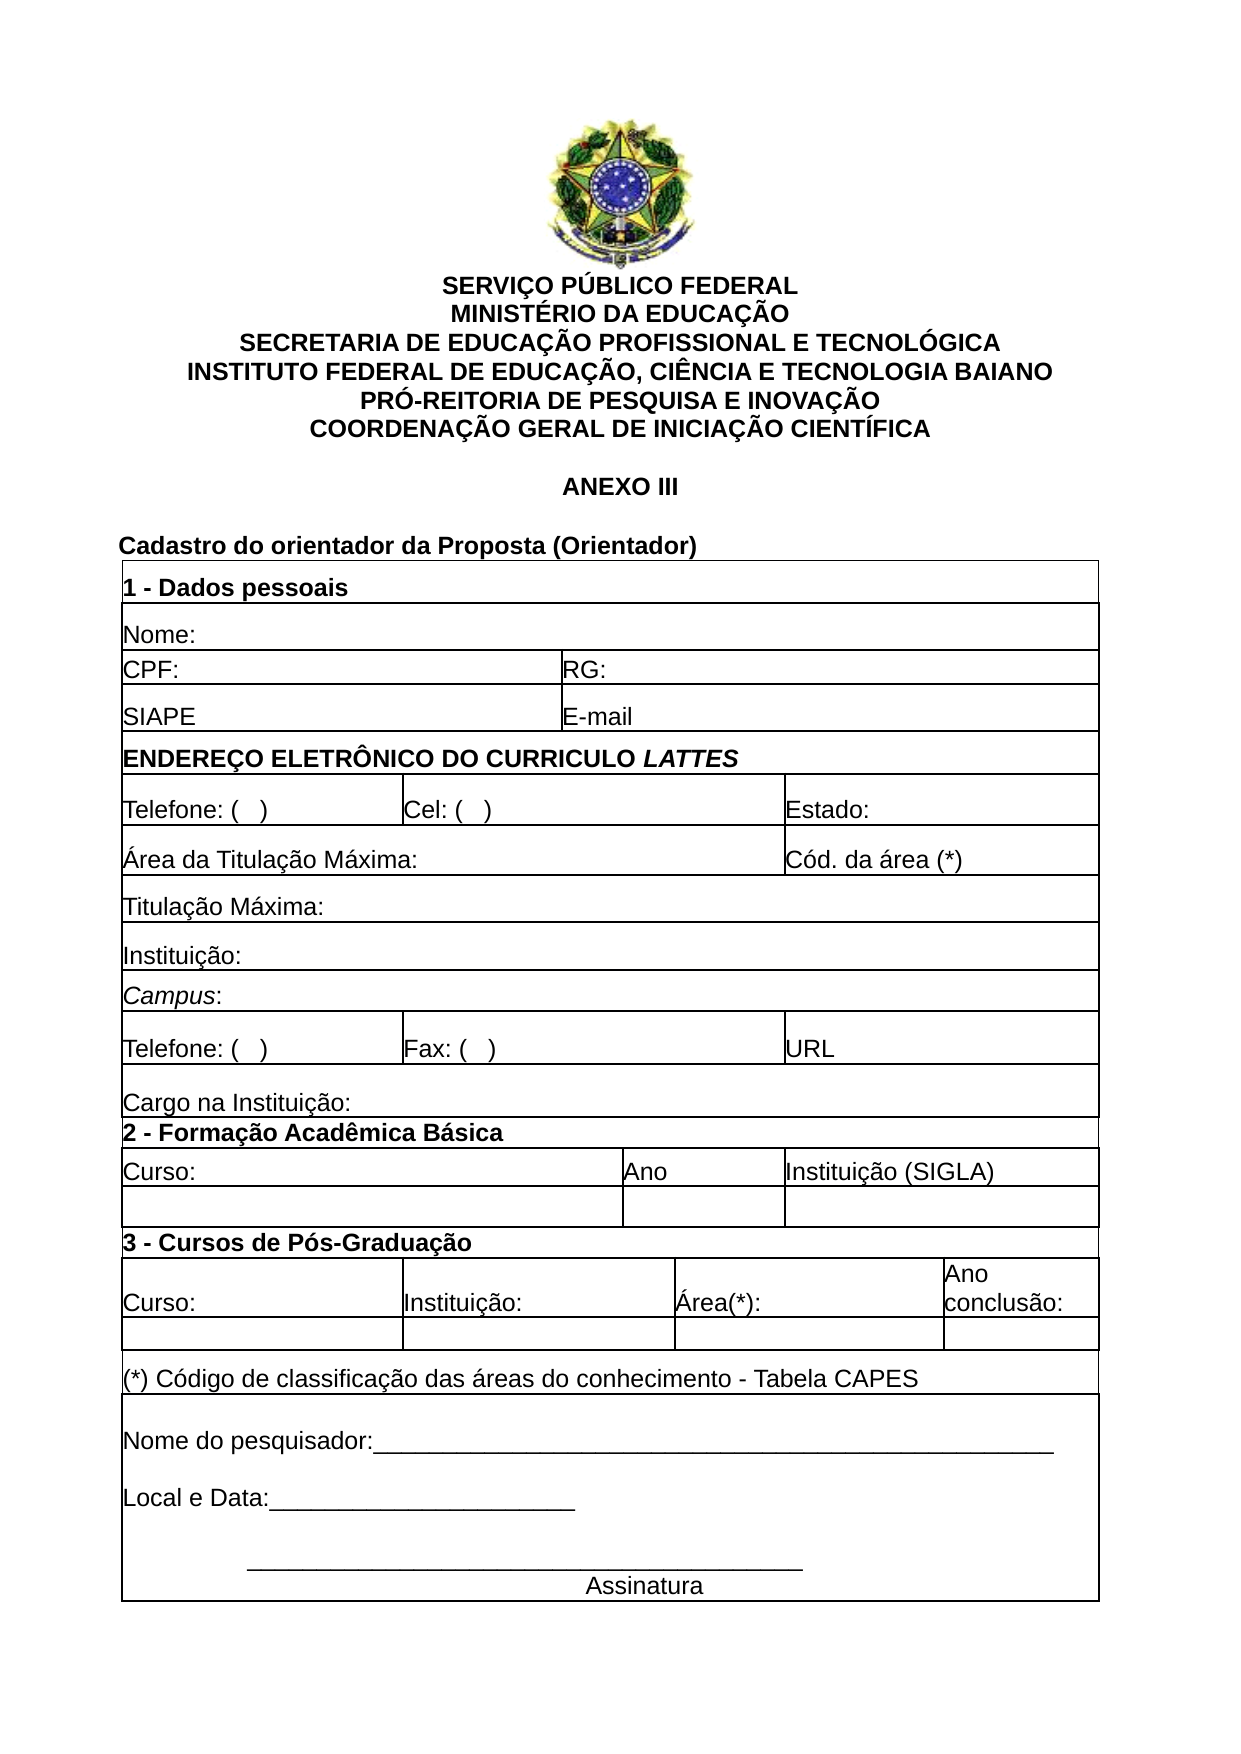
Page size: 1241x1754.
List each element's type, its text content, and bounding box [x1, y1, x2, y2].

table_cell Cód. da área (*) [786, 826, 1098, 874]
table_cell Telefone: ( ) [123, 1012, 402, 1063]
table_cell Curso: [123, 1149, 622, 1185]
table_cell URL [786, 1012, 1098, 1063]
text MINISTÉRIO DA EDUCAÇÃO [118, 299, 1122, 328]
text COORDENAÇÃO GERAL DE INICIAÇÃO CIENTÍFICA [118, 414, 1122, 443]
table_cell Titulação Máxima: [123, 876, 1098, 921]
text INSTITUTO FEDERAL DE EDUCAÇÃO, CIÊNCIA E TECNOLOGIA BAIANO [118, 357, 1122, 386]
table_cell Fax: ( ) [404, 1012, 784, 1063]
text SERVIÇO PÚBLICO FEDERAL [118, 271, 1122, 299]
table_cell Ano conclusão: [945, 1259, 1098, 1316]
picture [543, 118, 700, 271]
table_cell Curso: [123, 1259, 402, 1316]
table_cell (*) Código de classificação das áreas do conhecimento - Tabela CAPES [123, 1351, 1098, 1393]
table_cell ENDEREÇO ELETRÔNICO DO CURRICULO LATTES [123, 732, 1098, 772]
table_cell [786, 1187, 1098, 1226]
table_cell RG: [563, 651, 1098, 683]
text PRÓ-REITORIA DE PESQUISA E INOVAÇÃO [118, 386, 1122, 414]
table_cell CPF: [123, 651, 561, 683]
text Cadastro do orientador da Proposta (Orientador) [118, 531, 1122, 560]
table_cell E-mail [563, 685, 1098, 730]
table_header 1 - Dados pessoais [123, 561, 1098, 602]
table_cell Cel: ( ) [404, 775, 784, 824]
table_cell [945, 1318, 1098, 1349]
table_cell Telefone: ( ) [123, 775, 402, 824]
text SECRETARIA DE EDUCAÇÃO PROFISSIONAL E TECNOLÓGICA [118, 328, 1122, 357]
table_cell Cargo na Instituição: [123, 1065, 1098, 1116]
table_cell Área da Titulação Máxima: [123, 826, 784, 874]
table_cell Estado: [786, 775, 1098, 824]
table_cell Ano [624, 1149, 784, 1185]
table_cell [123, 1187, 622, 1226]
table_cell Campus: [123, 971, 1098, 1010]
table_cell Instituição (SIGLA) [786, 1149, 1098, 1185]
table_cell 2 - Formação Acadêmica Básica [123, 1118, 1098, 1147]
table_cell [676, 1318, 943, 1349]
text ANEXO III [118, 472, 1122, 501]
table_cell Nome: [123, 604, 1098, 649]
table_cell SIAPE [123, 685, 561, 730]
table_cell Nome do pesquisador:_________________________________________________ Local e Data:______________________ ________________________________________ Assinatura [123, 1395, 1098, 1600]
table_cell [624, 1187, 784, 1226]
table_cell [123, 1318, 402, 1349]
table_cell Área(*): [676, 1259, 943, 1316]
table_cell 3 - Cursos de Pós-Graduação [123, 1228, 1098, 1257]
table_cell Instituição: [123, 923, 1098, 969]
table_cell [404, 1318, 674, 1349]
table_cell Instituição: [404, 1259, 674, 1316]
